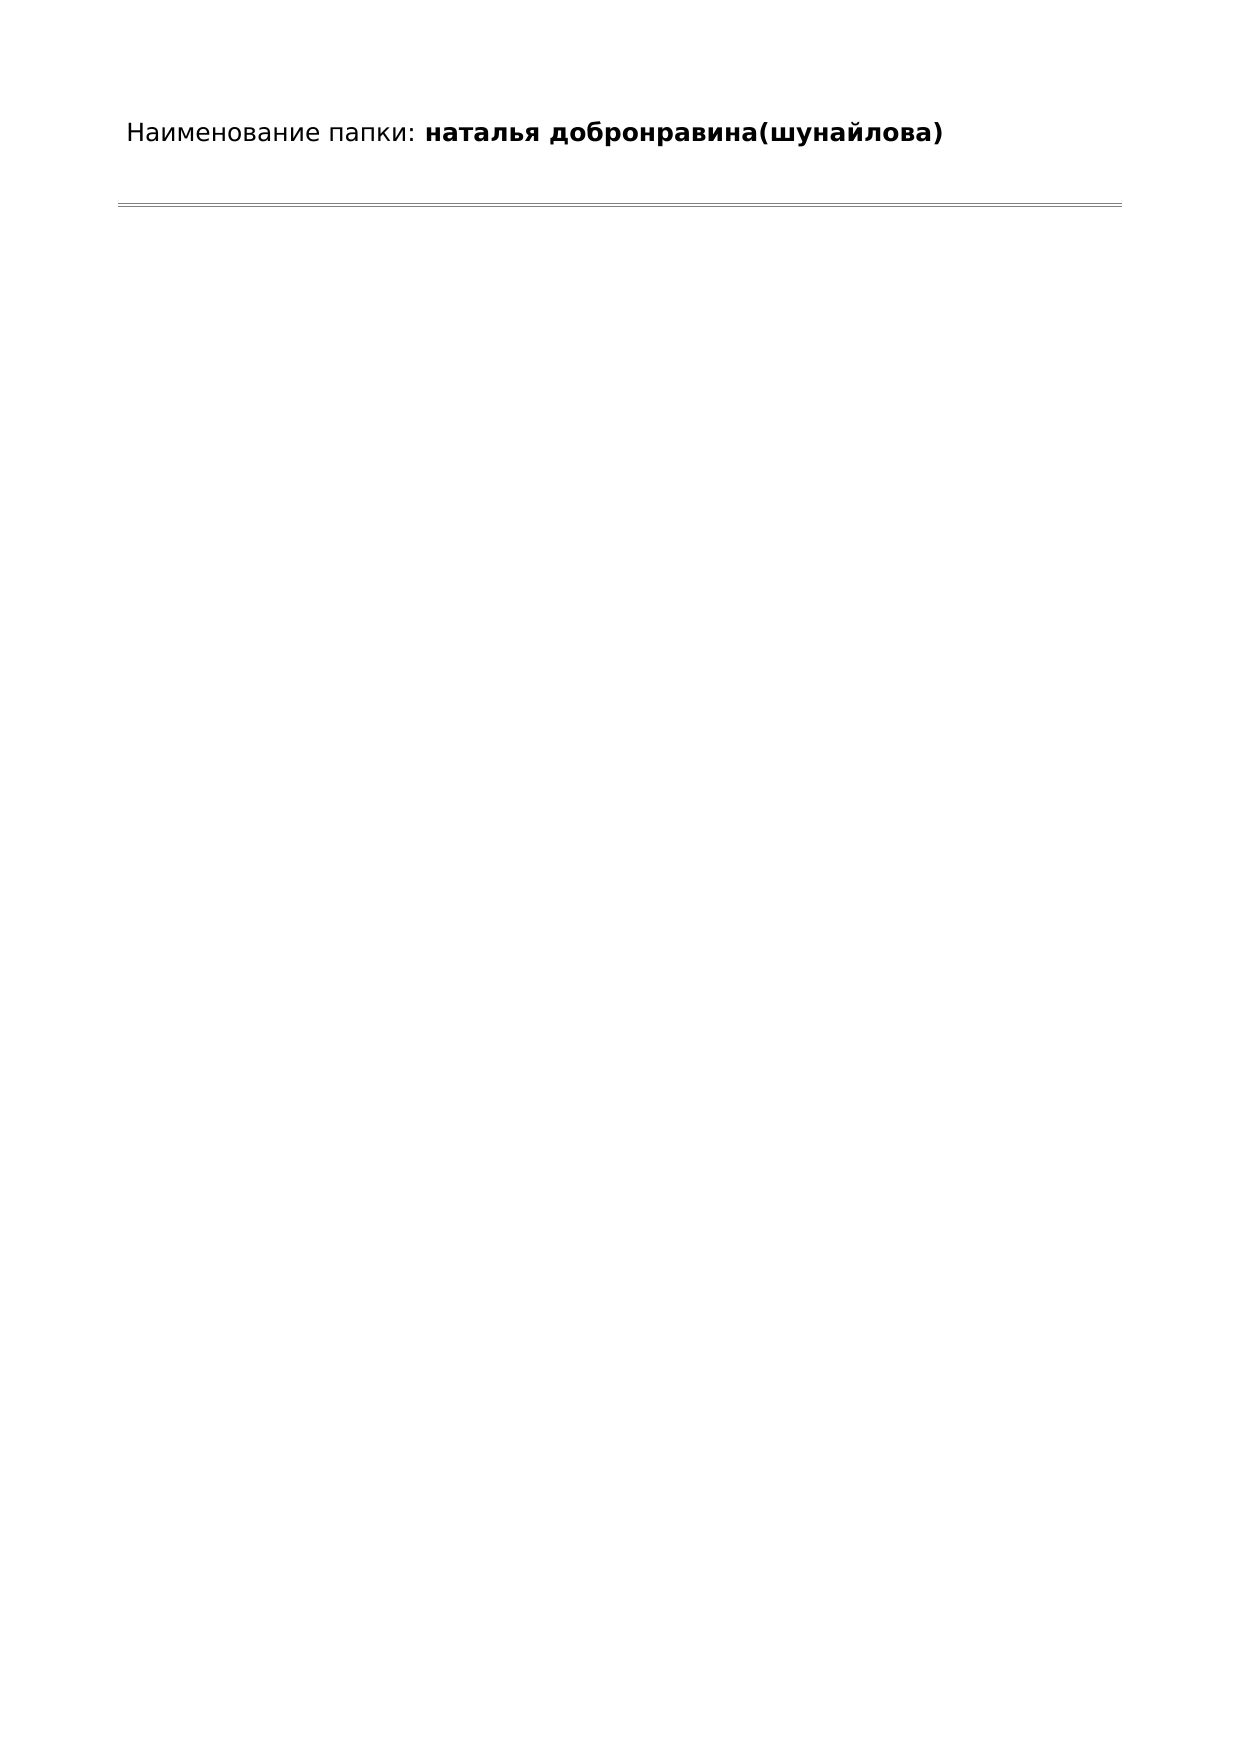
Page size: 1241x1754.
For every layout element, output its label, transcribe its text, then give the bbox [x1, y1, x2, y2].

text Наименование папки: наталья добронравина(шунайлова) [118, 118, 1122, 176]
